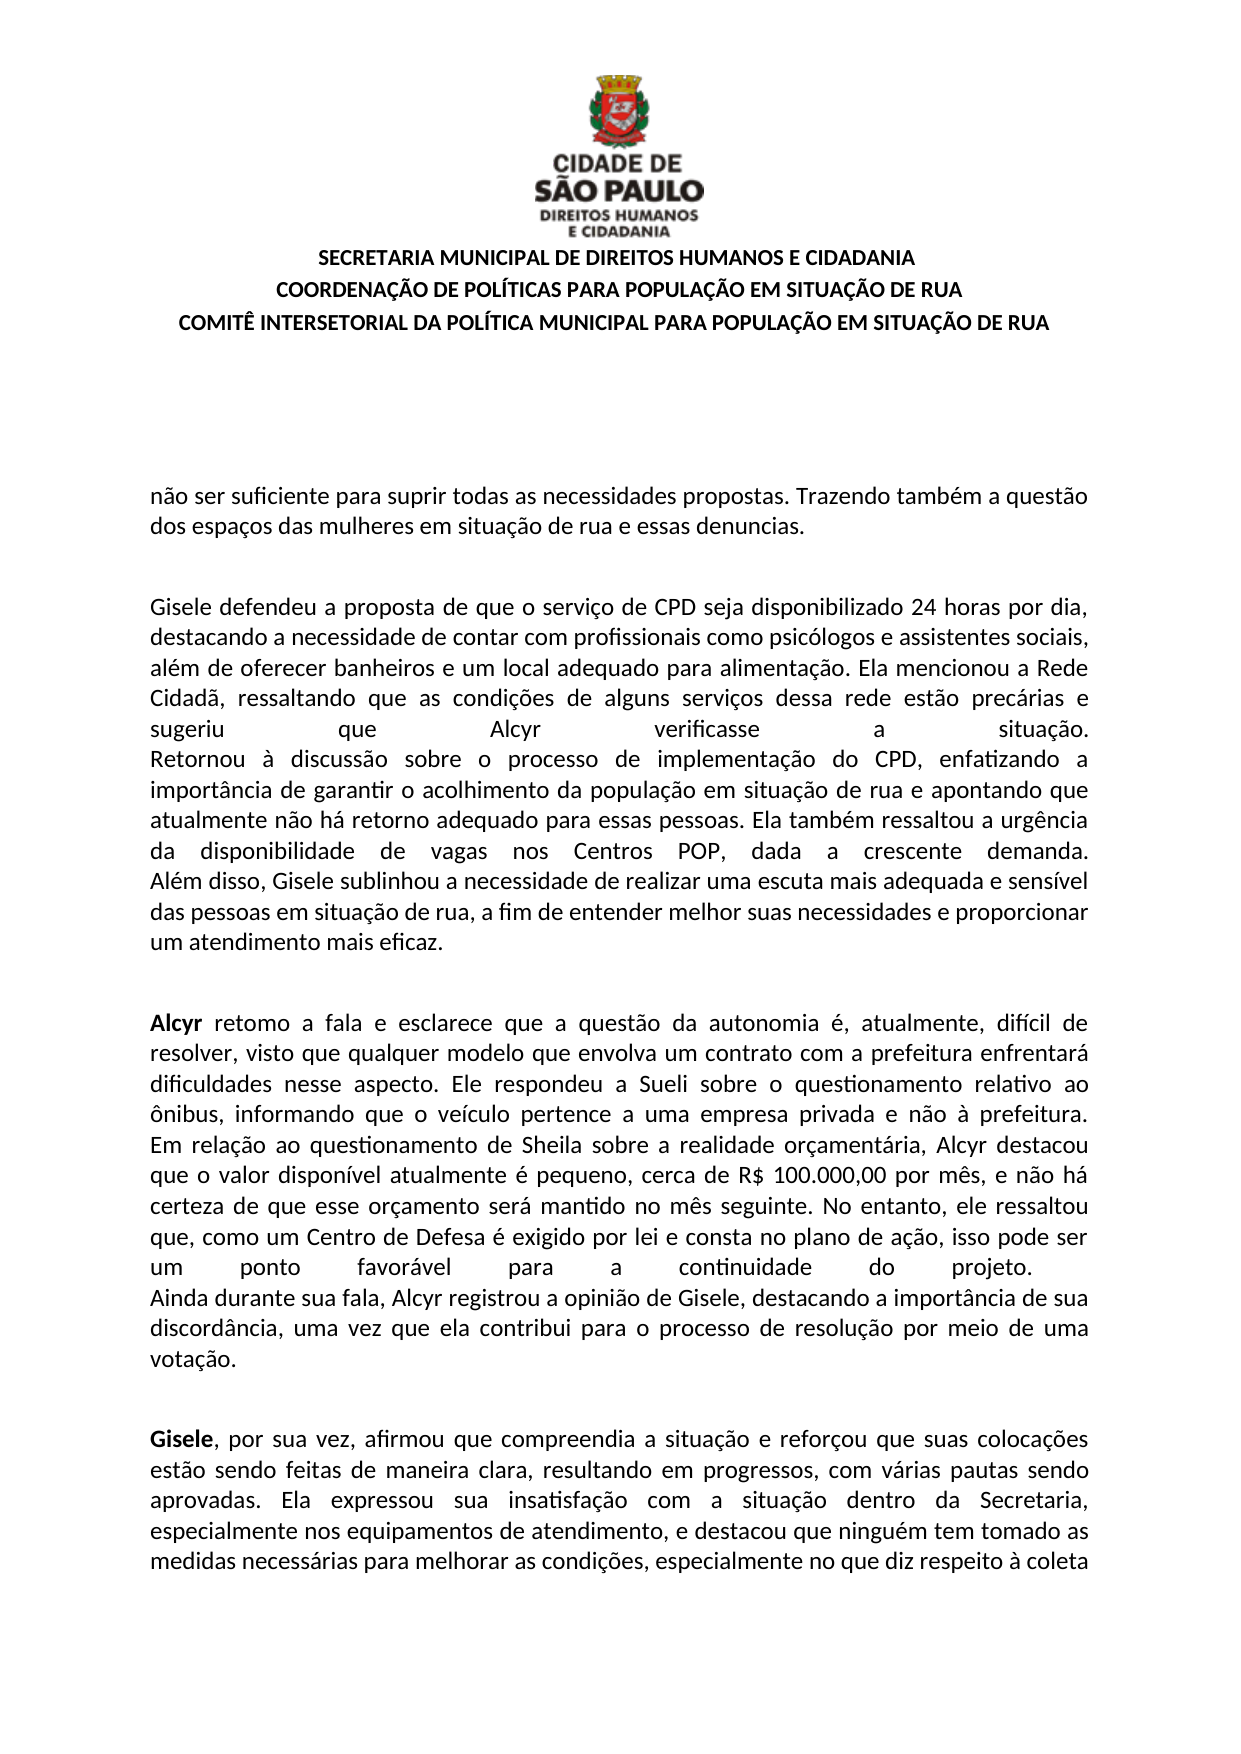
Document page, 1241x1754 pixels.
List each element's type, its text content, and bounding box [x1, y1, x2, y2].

text Gisele defendeu a proposta de que o serviço de CPD seja disponibilizado 24 horas por dia, destacando a necessidade de contar com profissionais como psicólogos e assistentes sociais, além de oferecer banheiros e um local adequado para alimentação. Ela mencionou a Rede Cidadã, ressaltando que as condições de alguns serviços dessa rede estão precárias e sugeriu que Alcyr verificasse a situação. Retornou à discussão sobre o processo de implementação do CPD, enfatizando a importância de garantir o acolhimento da população em situação de rua e apontando que atualmente não há retorno adequado para essas pessoas. Ela também ressaltou a urgência da disponibilidade de vagas nos Centros POP, dada a crescente demanda. Além disso, Gisele sublinhou a necessidade de realizar uma escuta mais adequada e sensível das pessoas em situação de rua, a fim de entender melhor suas necessidades e proporcionar um atendimento mais eficaz. [150, 591, 1090, 957]
text não ser suficiente para suprir todas as necessidades propostas. Trazendo também a questão dos espaços das mulheres em situação de rua e essas denuncias. [150, 480, 1090, 541]
text Alcyr retomo a fala e esclarece que a questão da autonomia é, atualmente, difícil de resolver, visto que qualquer modelo que envolva um contrato com a prefeitura enfrentará dificuldades nesse aspecto. Ele respondeu a Sueli sobre o questionamento relativo ao ônibus, informando que o veículo pertence a uma empresa privada e não à prefeitura. Em relação ao questionamento de Sheila sobre a realidade orçamentária, Alcyr destacou que o valor disponível atualmente é pequeno, cerca de R$ 100.000,00 por mês, e não há certeza de que esse orçamento será mantido no mês seguinte. No entanto, ele ressaltou que, como um Centro de Defesa é exigido por lei e consta no plano de ação, isso pode ser um ponto favorável para a continuidade do projeto. Ainda durante sua fala, Alcyr registrou a opinião de Gisele, destacando a importância de sua discordância, uma vez que ela contribui para o processo de resolução por meio de uma votação. [150, 1007, 1090, 1373]
text Gisele, por sua vez, afirmou que compreendia a situação e reforçou que suas colocações estão sendo feitas de maneira clara, resultando em progressos, com várias pautas sendo aprovadas. Ela expressou sua insatisfação com a situação dentro da Secretaria, especialmente nos equipamentos de atendimento, e destacou que ninguém tem tomado as medidas necessárias para melhorar as condições, especialmente no que diz respeito à coleta [150, 1423, 1090, 1576]
